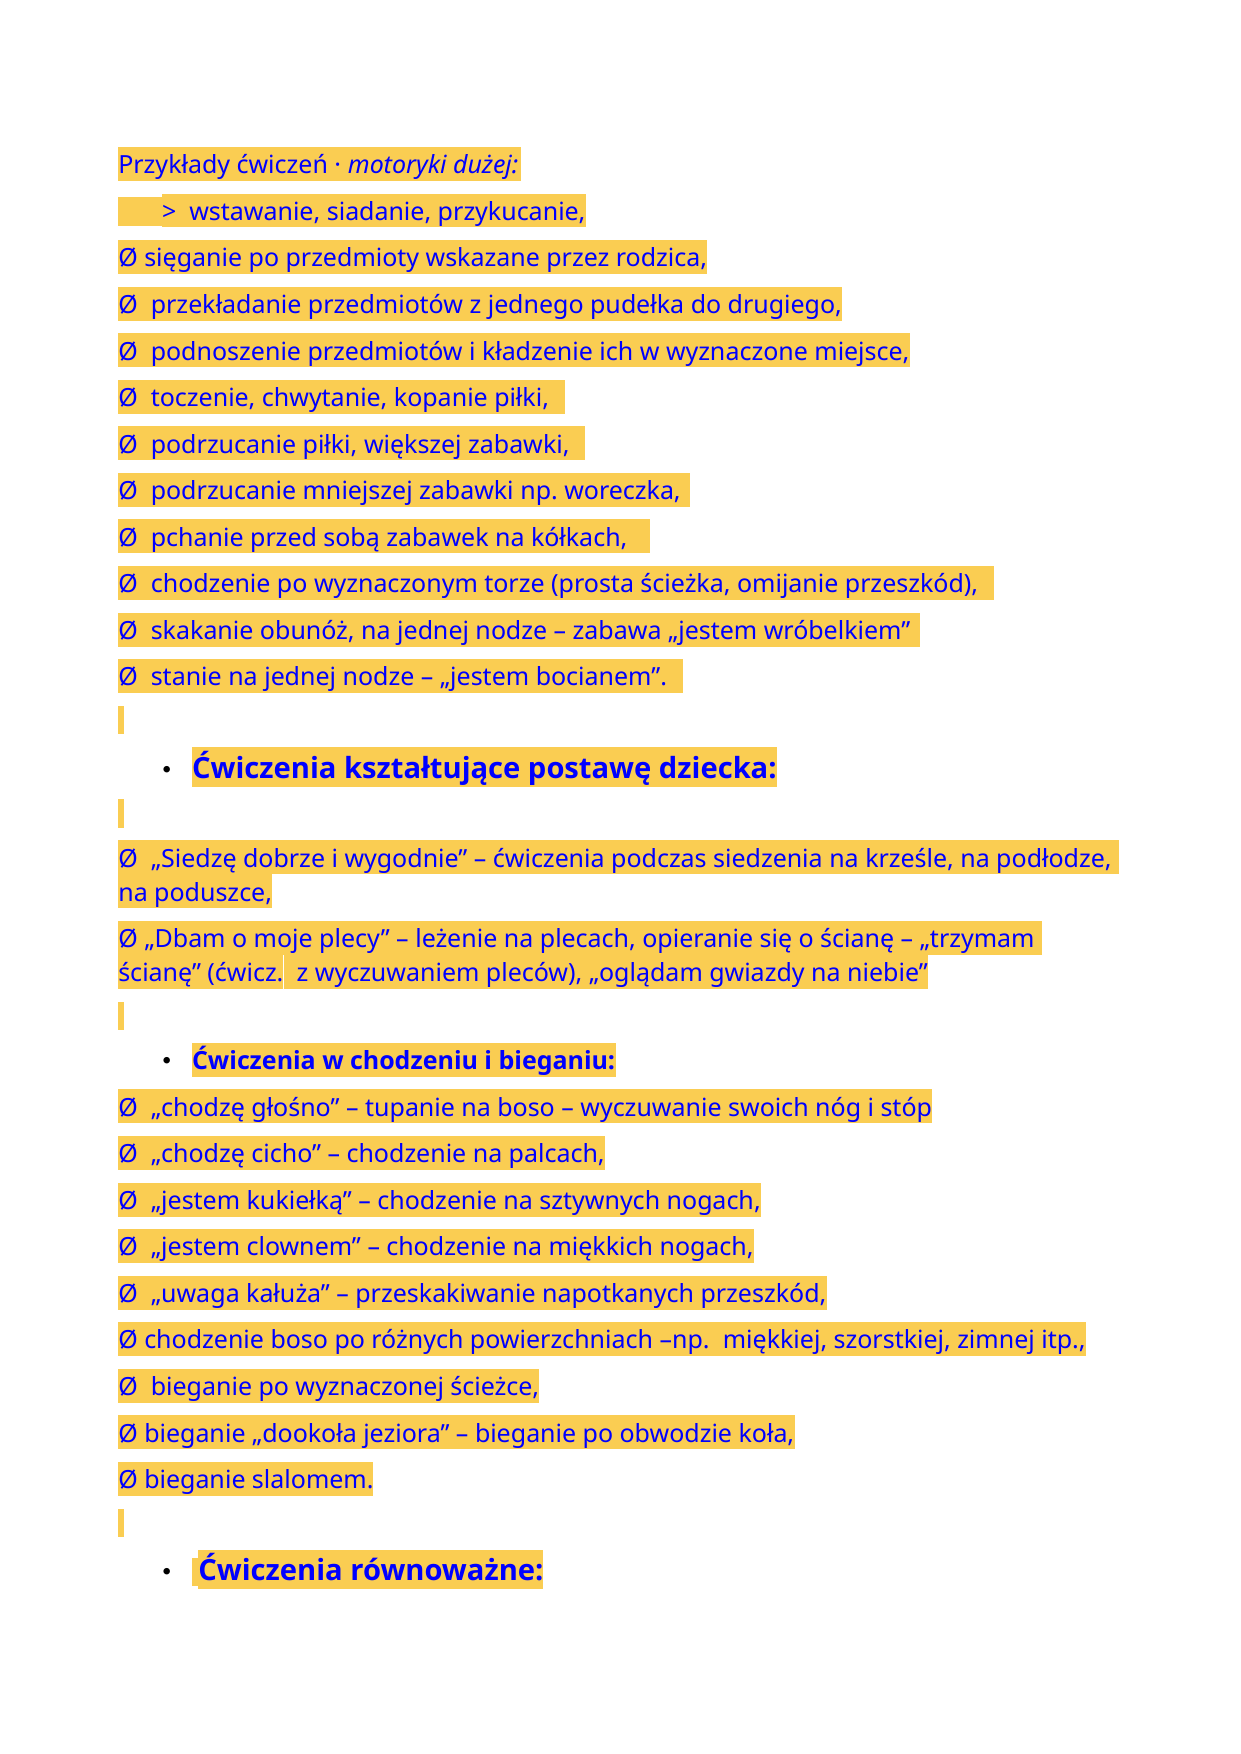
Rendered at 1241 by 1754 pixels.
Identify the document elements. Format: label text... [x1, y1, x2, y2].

text Ø bieganie slalomem. [118, 1462, 1122, 1496]
text Ø „Dbam o moje plecy” – leżenie na plecach, opieranie się o ścianę – „trzymam ścianę” (ćwicz. z wyczuwaniem pleców), „oglądam gwiazdy na niebie” [118, 921, 1122, 989]
text Ø „jestem kukiełką” – chodzenie na sztywnych nogach, [118, 1182, 1122, 1217]
text > wstawanie, siadanie, przykucanie, [118, 193, 1122, 227]
text Ø „Siedzę dobrze i wygodnie” – ćwiczenia podczas siedzenia na krześle, na podłodze, na poduszce, [118, 840, 1122, 908]
text Ø „chodzę głośno” – tupanie na boso – wyczuwanie swoich nóg i stóp [118, 1089, 1122, 1123]
text Ø przekładanie przedmiotów z jednego pudełka do drugiego, [118, 287, 1122, 321]
text Ø stanie na jednej nodze – „jestem bocianem”. [118, 659, 1122, 693]
text Ø chodzenie boso po różnych powierzchniach –np. miękkiej, szorstkiej, zimnej itp., [118, 1322, 1122, 1356]
text Ø sięganie po przedmioty wskazane przez rodzica, [118, 240, 1122, 274]
text Ø „uwaga kałuża” – przeskakiwanie napotkanych przeszkód, [118, 1276, 1122, 1310]
text Ø podrzucanie mniejszej zabawki np. woreczka, [118, 473, 1122, 507]
text Ø skakanie obunóż, na jednej nodze – zabawa „jestem wróbelkiem” [118, 612, 1122, 647]
text Ø „chodzę cicho” – chodzenie na palcach, [118, 1136, 1122, 1170]
list Ćwiczenia kształtujące postawę dziecka: [162, 747, 1122, 787]
text Ø podnoszenie przedmiotów i kładzenie ich w wyznaczone miejsce, [118, 333, 1122, 367]
list Ćwiczenia równoważne: [162, 1550, 1122, 1589]
text Ø toczenie, chwytanie, kopanie piłki, [118, 380, 1122, 414]
text Przykłady ćwiczeń · motoryki dużej: [118, 147, 1122, 181]
text Ø podrzucanie piłki, większej zabawki, [118, 426, 1122, 460]
text Ø „jestem clownem” – chodzenie na miękkich nogach, [118, 1229, 1122, 1263]
text Ø pchanie przed sobą zabawek na kółkach, [118, 519, 1122, 553]
text Ø bieganie „dookoła jeziora” – bieganie po obwodzie koła, [118, 1415, 1122, 1449]
list Ćwiczenia w chodzeniu i bieganiu: [162, 1043, 1122, 1077]
text Ø bieganie po wyznaczonej ścieżce, [118, 1369, 1122, 1403]
text Ø chodzenie po wyznaczonym torze (prosta ścieżka, omijanie przeszkód), [118, 566, 1122, 600]
